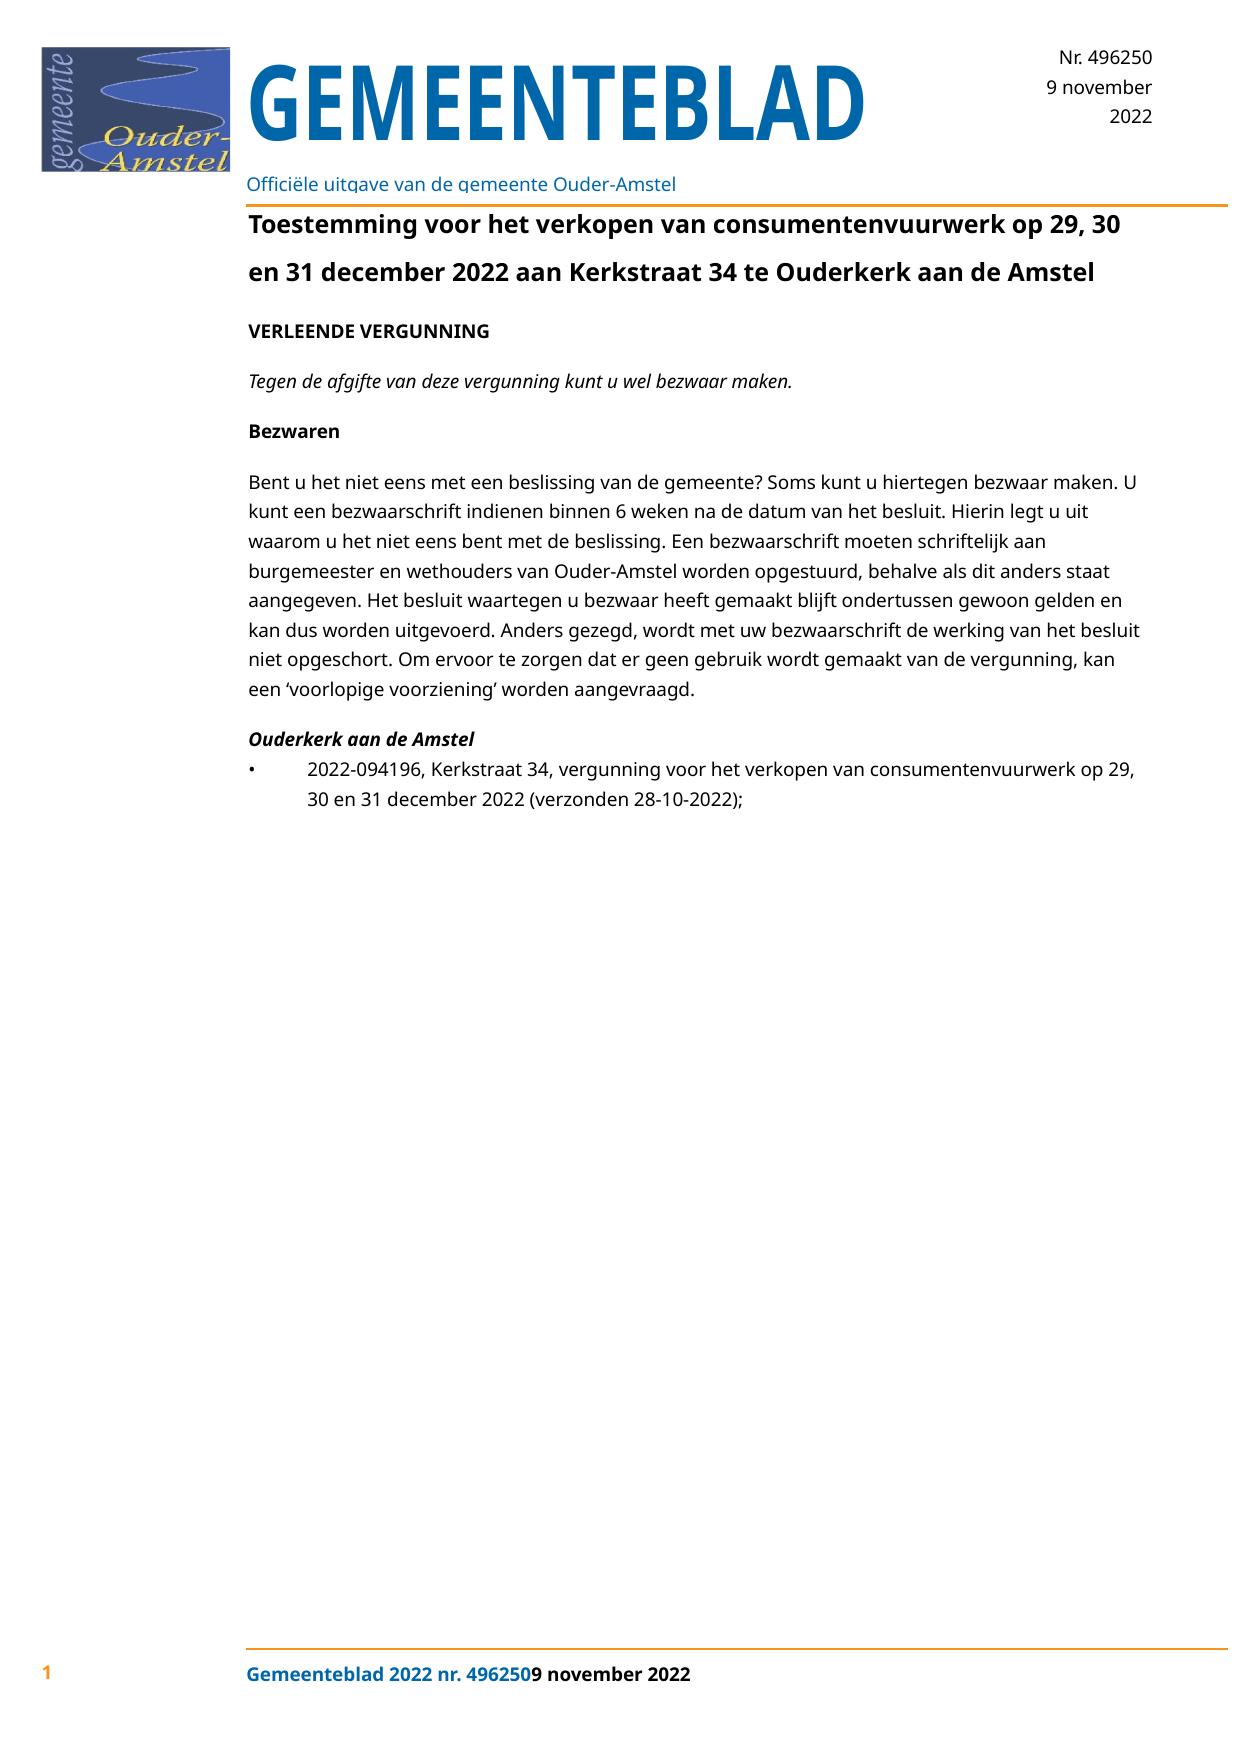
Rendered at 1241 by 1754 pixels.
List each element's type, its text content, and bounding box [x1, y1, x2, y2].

text VERLEENDE VERGUNNING [248, 318, 1152, 344]
text Bezwaren [248, 419, 1152, 444]
list 2022-094196, Kerkstraat 34, vergunning voor het verkopen van consumentenvuurwerk op 29, 30 en 31 december 2022 (verzonden 28-10-2022); [248, 756, 1152, 812]
text Toestemming voor het verkopen van consumentenvuurwerk op 29, 30 en 31 december 2022 aan Kerkstraat 34 te Ouderkerk aan de Amstel [248, 207, 1152, 288]
text Ouderkerk aan de Amstel [248, 727, 1152, 752]
text Bent u het niet eens met een beslissing van de gemeente? Soms kunt u hiertegen bezwaar maken. U kunt een bezwaarschrift indienen binnen 6 weken na de datum van het besluit. Hierin legt u uit waarom u het niet eens bent met de beslissing. Een bezwaarschrift moeten schriftelijk aan burgemeester en wethouders van Ouder-Amstel worden opgestuurd, behalve als dit anders staat aangegeven. Het besluit waartegen u bezwaar heeft gemaakt blijft ondertussen gewoon gelden en kan dus worden uitgevoerd. Anders gezegd, wordt met uw bezwaarschrift de werking van het besluit niet opgeschort. Om ervoor te zorgen dat er geen gebruik wordt gemaakt van de vergunning, kan een ‘voorlopige voorziening’ worden aangevraagd. [248, 469, 1152, 702]
picture [41, 47, 231, 172]
text Tegen de afgifte van deze vergunning kunt u wel bezwaar maken. [248, 368, 1152, 394]
